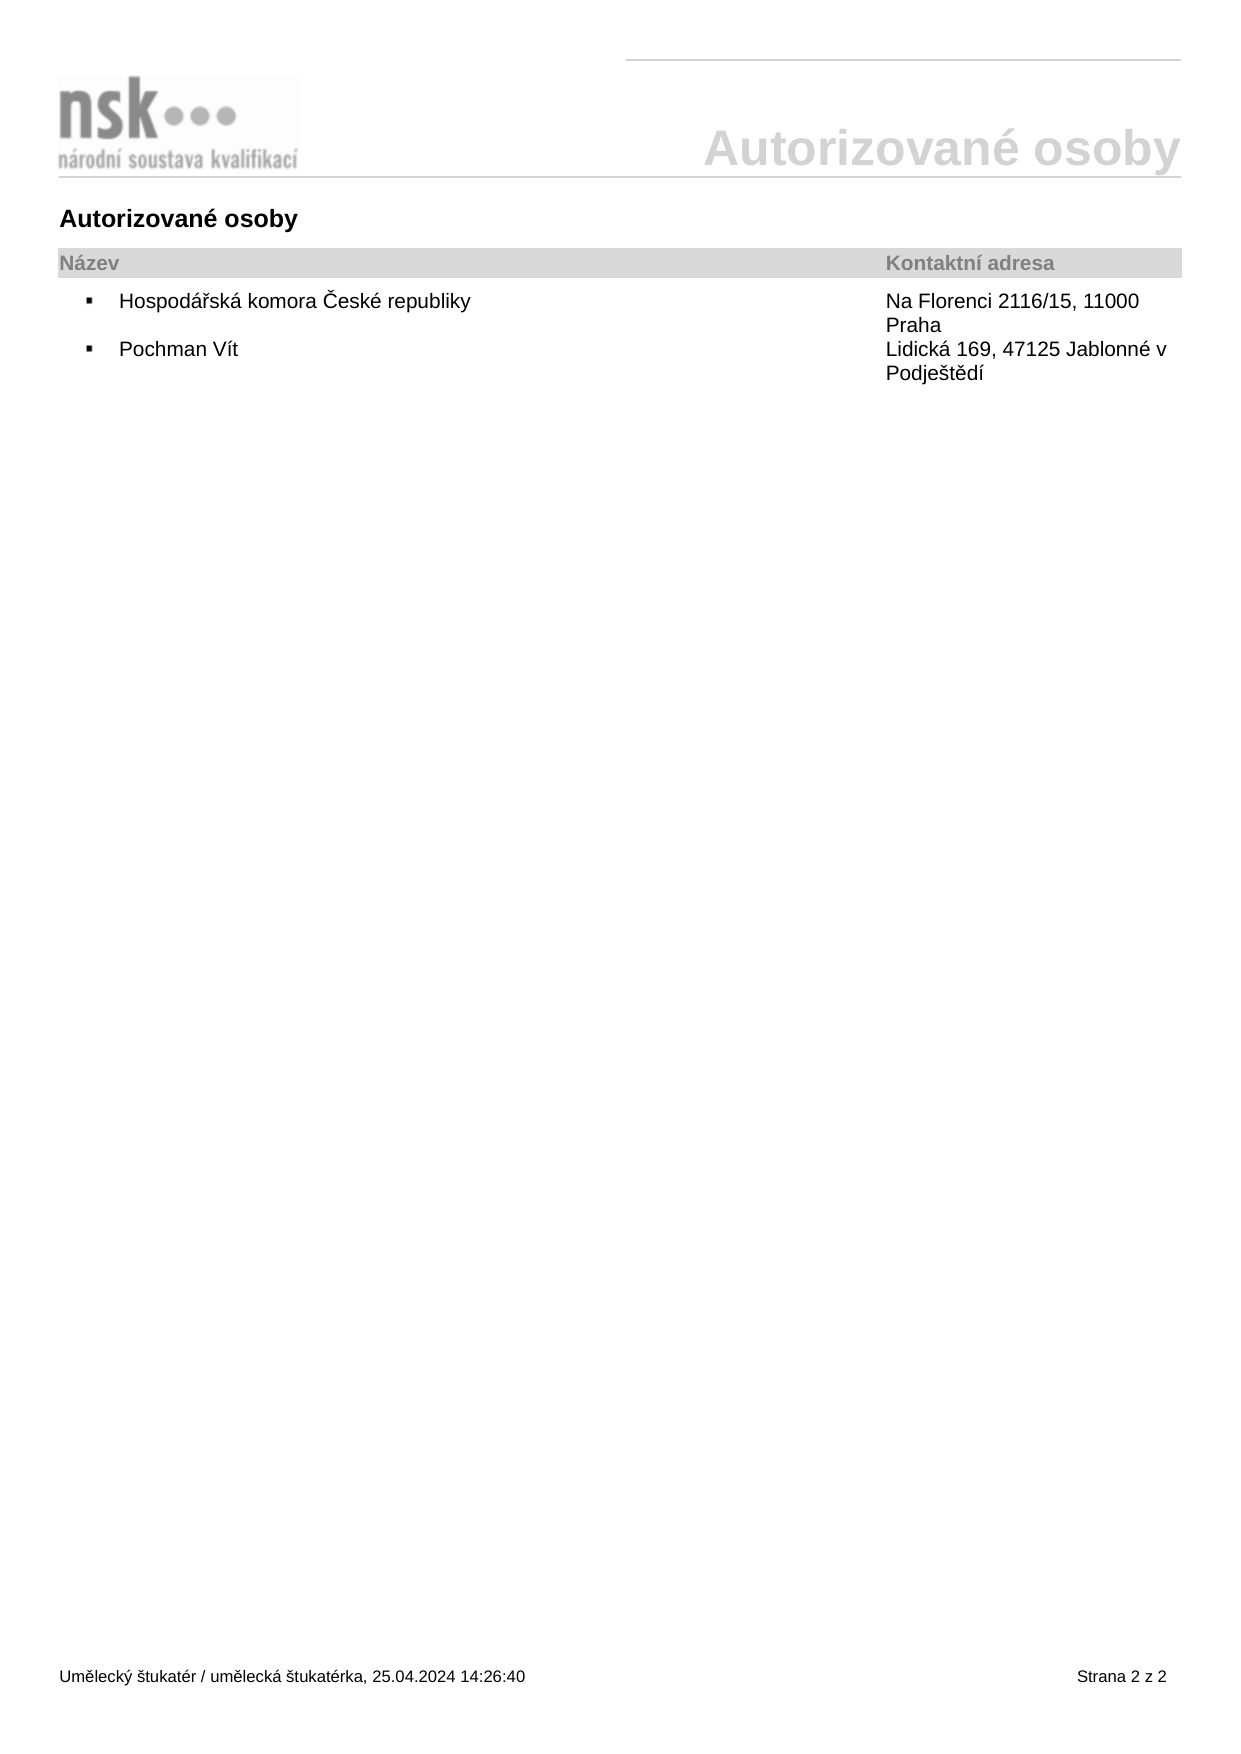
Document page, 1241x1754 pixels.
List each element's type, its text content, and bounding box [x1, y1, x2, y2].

picture [59, 336, 119, 361]
table_cell [1167, 278, 1181, 289]
table_cell [860, 278, 886, 289]
table_cell [626, 314, 860, 337]
table_cell [618, 1286, 626, 1472]
table_cell [1167, 1472, 1181, 1658]
table_cell [886, 236, 1167, 248]
table_cell [626, 362, 860, 386]
table_cell [886, 278, 1167, 289]
table_cell [618, 236, 626, 248]
table_cell [1167, 686, 1181, 986]
table_cell [481, 686, 617, 986]
table_cell [886, 686, 1167, 986]
table_cell [59, 236, 119, 248]
table_cell [618, 386, 626, 686]
table_cell [119, 1286, 481, 1472]
table_cell Název [60, 250, 885, 277]
table_cell [619, 59, 626, 170]
table_cell [119, 236, 481, 248]
table_cell Na Florenci 2116/15, 11000 Praha [886, 289, 1181, 337]
table_cell [59, 171, 119, 176]
picture [57, 59, 619, 171]
table_cell Hospodářská komora České republiky [119, 289, 886, 314]
table_cell [481, 314, 617, 337]
table_cell [618, 362, 626, 386]
table_cell [618, 278, 626, 289]
table_cell [59, 986, 119, 1286]
table_cell [860, 986, 886, 1286]
table_cell [119, 686, 481, 986]
table_cell [1167, 1658, 1181, 1694]
table_cell [618, 314, 626, 337]
table_cell [626, 194, 860, 200]
table_cell [481, 1472, 617, 1658]
table_cell [119, 386, 481, 686]
table_cell [886, 386, 1167, 686]
table_cell [119, 194, 481, 200]
table_cell [886, 986, 1167, 1286]
table_cell [1167, 986, 1181, 1286]
table_cell [59, 362, 119, 386]
table_cell [860, 236, 886, 248]
table_cell [59, 1286, 119, 1472]
table_cell [626, 278, 860, 289]
table_cell [626, 1472, 860, 1658]
table_cell [618, 170, 626, 176]
table_cell [626, 986, 860, 1286]
picture [59, 288, 119, 313]
table_cell [59, 314, 119, 336]
table_cell [860, 194, 886, 200]
table_cell [618, 194, 626, 200]
table_cell Autorizované osoby [626, 61, 1181, 176]
table_cell [119, 314, 481, 337]
table_cell [481, 986, 617, 1286]
table_cell Lidická 169, 47125 Jablonné v Podještědí [886, 337, 1181, 386]
table_cell [481, 171, 617, 176]
table_cell [119, 986, 481, 1286]
table_cell [119, 278, 481, 289]
table_cell [860, 362, 886, 386]
table_cell Kontaktní adresa [886, 250, 1180, 277]
table_cell [119, 1472, 481, 1658]
table_cell [1167, 386, 1181, 686]
table_cell [59, 194, 119, 200]
table_cell Strana 2 z 2 [860, 1658, 1167, 1694]
table_cell [626, 1286, 860, 1472]
table_cell Umělecký štukatér / umělecká štukatérka, 25.04.2024 14:26:40 [59, 1658, 860, 1694]
table_cell [119, 171, 481, 176]
table_cell [1167, 1286, 1181, 1472]
table_cell [860, 386, 886, 686]
table_cell [481, 362, 617, 386]
table_cell [626, 236, 860, 248]
table_cell [59, 1472, 119, 1658]
table_cell [481, 236, 617, 248]
table_cell [626, 386, 860, 686]
table_cell [886, 1472, 1167, 1658]
table_cell [860, 686, 886, 986]
table_cell [886, 1286, 1167, 1472]
table_cell [481, 194, 617, 200]
table_cell [59, 278, 119, 288]
table_cell Autorizované osoby [59, 200, 1181, 236]
table_cell [618, 686, 626, 986]
table_cell [886, 194, 1167, 200]
table_cell [59, 386, 119, 686]
table_cell [59, 686, 119, 986]
table_cell [860, 1472, 886, 1658]
table_cell [1167, 236, 1181, 248]
table_cell Pochman Vít [119, 337, 886, 362]
table_cell [119, 362, 481, 386]
table_cell [481, 386, 617, 686]
table_cell [59, 178, 1181, 194]
table_cell [860, 1286, 886, 1472]
table_cell [618, 1472, 626, 1658]
table_cell [481, 278, 617, 289]
table_cell [618, 986, 626, 1286]
table_cell [1167, 194, 1181, 200]
table_cell [860, 314, 886, 337]
table_cell [626, 686, 860, 986]
table_cell [481, 1286, 617, 1472]
